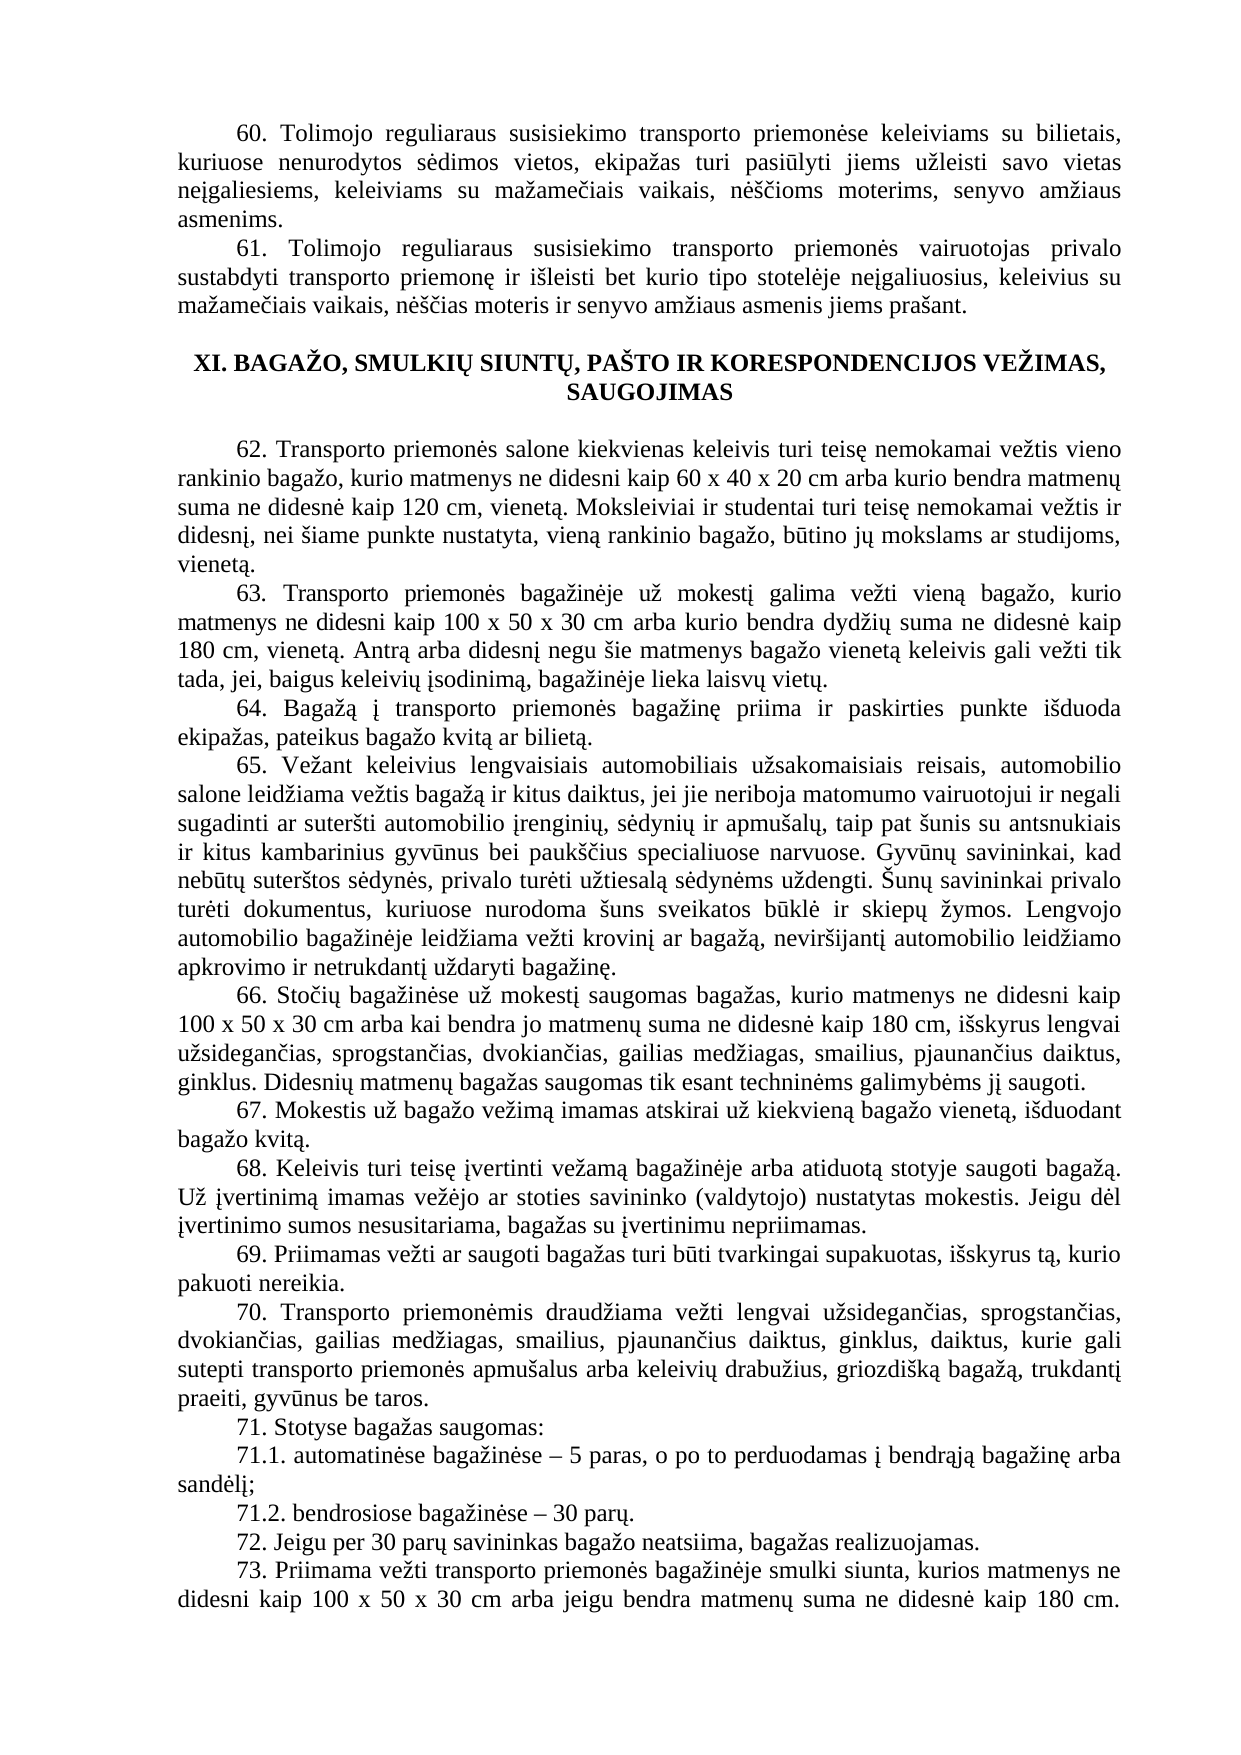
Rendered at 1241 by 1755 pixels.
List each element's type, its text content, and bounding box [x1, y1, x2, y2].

text 71. Stotyse bagažas saugomas: [177, 1412, 1122, 1441]
text 60. Tolimojo reguliaraus susisiekimo transporto priemonėse keleiviams su bilietais, kuriuose nenurodytos sėdimos vietos, ekipažas turi pasiūlyti jiems užleisti savo vietas neįgaliesiems, keleiviams su mažamečiais vaikais, nėščioms moterims, senyvo amžiaus asmenims. [177, 118, 1122, 233]
text 64. Bagažą į transporto priemonės bagažinę priima ir paskirties punkte išduoda ekipažas, pateikus bagažo kvitą ar bilietą. [177, 693, 1122, 751]
text 69. Priimamas vežti ar saugoti bagažas turi būti tvarkingai supakuotas, išskyrus tą, kurio pakuoti nereikia. [177, 1239, 1122, 1297]
text XI. BAGAŽO, SMULKIŲ SIUNTŲ, PAŠTO IR KORESPONDENCIJOS VEŽIMAS, SAUGOJIMAS [177, 348, 1122, 406]
text 65. Vežant keleivius lengvaisiais automobiliais užsakomaisiais reisais, automobilio salone leidžiama vežtis bagažą ir kitus daiktus, jei jie neriboja matomumo vairuotojui ir negali sugadinti ar suteršti automobilio įrenginių, sėdynių ir apmušalų, taip pat šunis su antsnukiais ir kitus kambarinius gyvūnus bei paukščius specialiuose narvuose. Gyvūnų savininkai, kad nebūtų suterštos sėdynės, privalo turėti užtiesalą sėdynėms uždengti. Šunų savininkai privalo turėti dokumentus, kuriuose nurodoma šuns sveikatos būklė ir skiepų žymos. Lengvojo automobilio bagažinėje leidžiama vežti krovinį ar bagažą, neviršijantį automobilio leidžiamo apkrovimo ir netrukdantį uždaryti bagažinę. [177, 751, 1122, 981]
text 73. Priimama vežti transporto priemonės bagažinėje smulki siunta, kurios matmenys ne didesni kaip 100 x 50 x 30 cm arba jeigu bendra matmenų suma ne didesnė kaip 180 cm. [177, 1556, 1122, 1613]
text 61. Tolimojo reguliaraus susisiekimo transporto priemonės vairuotojas privalo sustabdyti transporto priemonę ir išleisti bet kurio tipo stotelėje neįgaliuosius, keleivius su mažamečiais vaikais, nėščias moteris ir senyvo amžiaus asmenis jiems prašant. [177, 233, 1122, 319]
text 72. Jeigu per 30 parų savininkas bagažo neatsiima, bagažas realizuojamas. [177, 1527, 1122, 1556]
text 62. Transporto priemonės salone kiekvienas keleivis turi teisę nemokamai vežtis vieno rankinio bagažo, kurio matmenys ne didesni kaip 60 x 40 x 20 cm arba kurio bendra matmenų suma ne didesnė kaip 120 cm, vienetą. Moksleiviai ir studentai turi teisę nemokamai vežtis ir didesnį, nei šiame punkte nustatyta, vieną rankinio bagažo, būtino jų mokslams ar studijoms, vienetą. [177, 434, 1122, 578]
text 67. Mokestis už bagažo vežimą imamas atskirai už kiekvieną bagažo vienetą, išduodant bagažo kvitą. [177, 1096, 1122, 1153]
text 71.1. automatinėse bagažinėse – 5 paras, o po to perduodamas į bendrąją bagažinę arba sandėlį; [177, 1441, 1122, 1498]
text 66. Stočių bagažinėse už mokestį saugomas bagažas, kurio matmenys ne didesni kaip 100 x 50 x 30 cm arba kai bendra jo matmenų suma ne didesnė kaip 180 cm, išskyrus lengvai užsidegančias, sprogstančias, dvokiančias, gailias medžiagas, smailius, pjaunančius daiktus, ginklus. Didesnių matmenų bagažas saugomas tik esant techninėms galimybėms jį saugoti. [177, 981, 1122, 1096]
text 70. Transporto priemonėmis draudžiama vežti lengvai užsidegančias, sprogstančias, dvokiančias, gailias medžiagas, smailius, pjaunančius daiktus, ginklus, daiktus, kurie gali sutepti transporto priemonės apmušalus arba keleivių drabužius, griozdišką bagažą, trukdantį praeiti, gyvūnus be taros. [177, 1297, 1122, 1412]
text 68. Keleivis turi teisę įvertinti vežamą bagažinėje arba atiduotą stotyje saugoti bagažą. Už įvertinimą imamas vežėjo ar stoties savininko (valdytojo) nustatytas mokestis. Jeigu dėl įvertinimo sumos nesusitariama, bagažas su įvertinimu nepriimamas. [177, 1153, 1122, 1239]
text 63. Transporto priemonės bagažinėje už mokestį galima vežti vieną bagažo, kurio matmenys ne didesni kaip 100 x 50 x 30 cm arba kurio bendra dydžių suma ne didesnė kaip 180 cm, vienetą. Antrą arba didesnį negu šie matmenys bagažo vienetą keleivis gali vežti tik tada, jei, baigus keleivių įsodinimą, bagažinėje lieka laisvų vietų. [177, 578, 1122, 693]
text 71.2. bendrosiose bagažinėse – 30 parų. [177, 1498, 1122, 1527]
